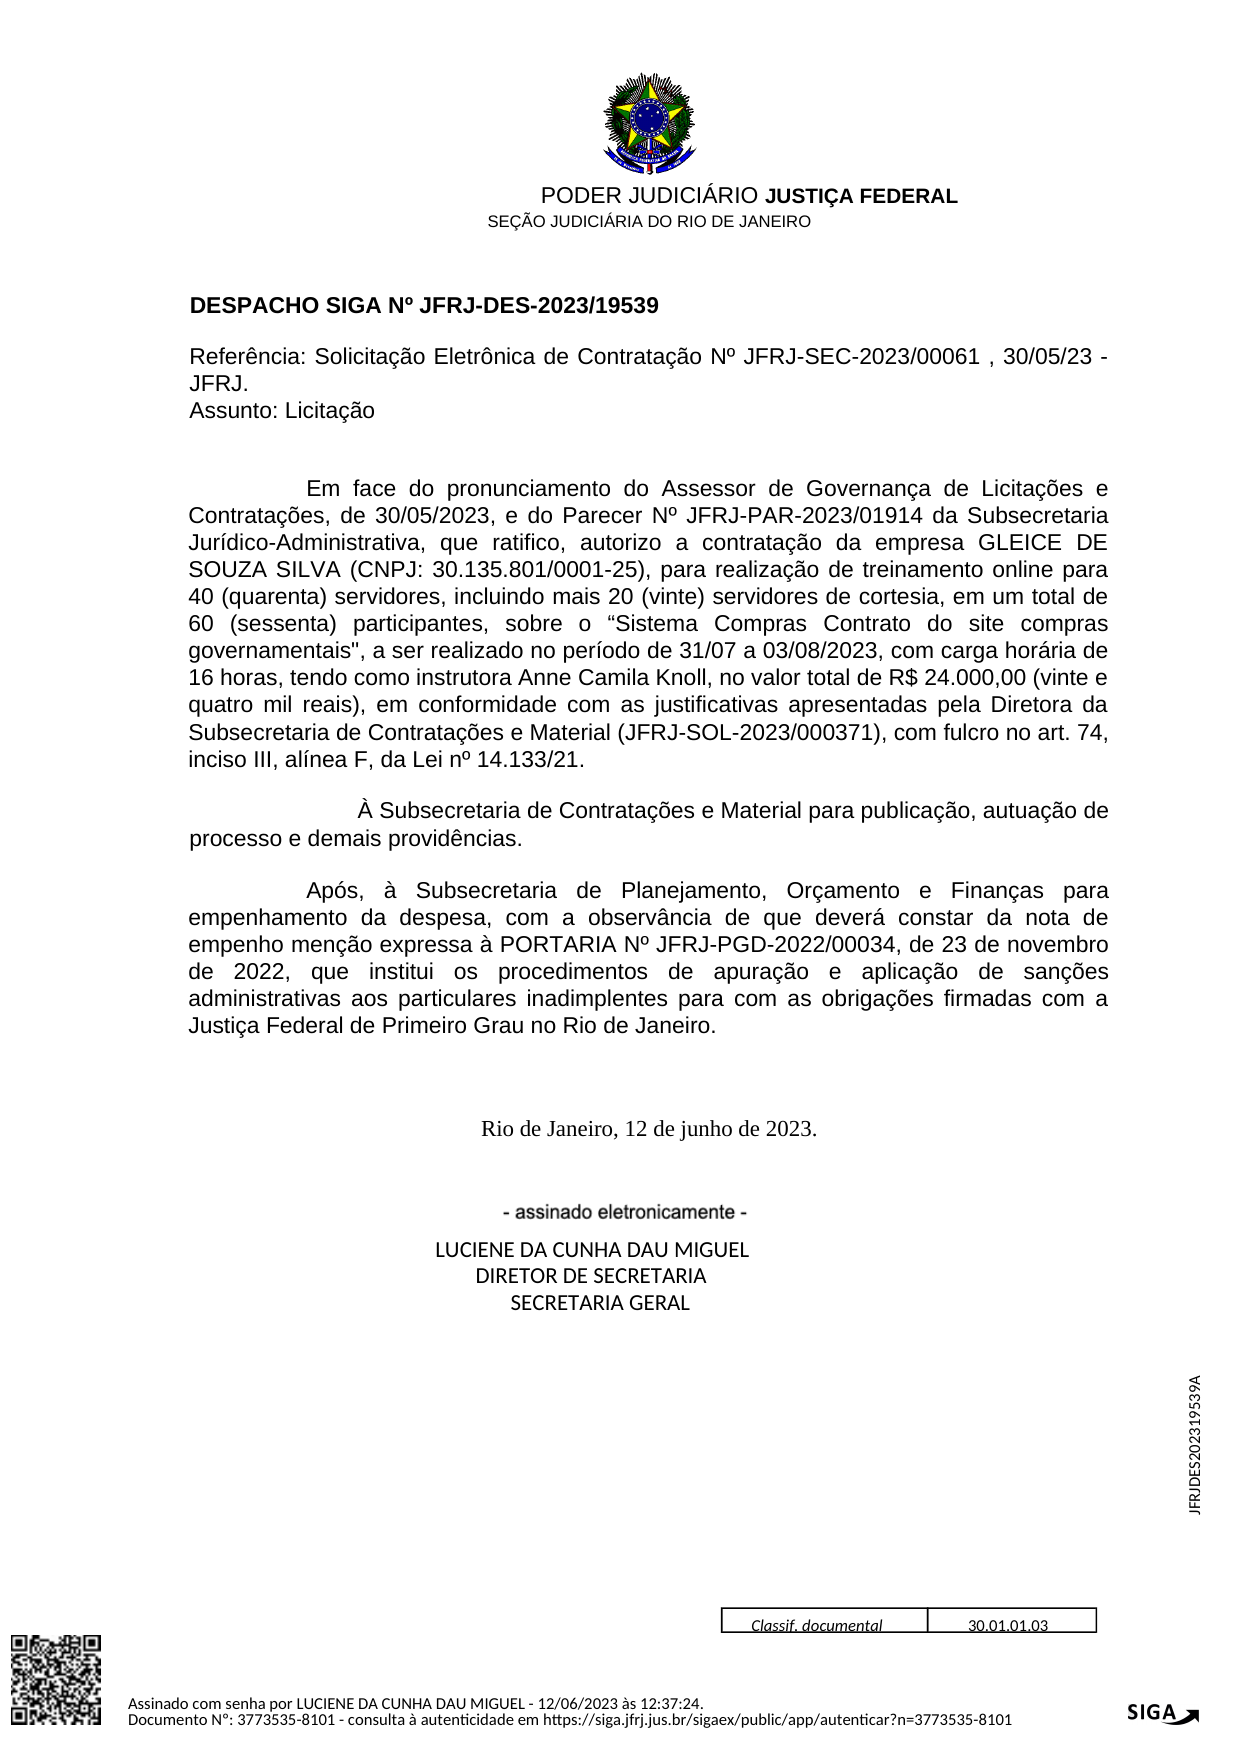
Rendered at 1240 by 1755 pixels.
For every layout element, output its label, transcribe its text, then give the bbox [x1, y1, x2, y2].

text Assunto: Licitação [189, 397, 1109, 424]
text Em face do pronunciamento do Assessor de Governança de Licitações e Contratações, de 30/05/2023, e do Parecer Nº JFRJ-PAR-2023/01914 da Subsecretaria Jurídico-Administrativa, que ratifico, autorizo a contratação da empresa GLEICE DE SOUZA SILVA (CNPJ: 30.135.801/0001-25), para realização de treinamento online para 40 (quarenta) servidores, incluindo mais 20 (vinte) servidores de cortesia, em um total de 60 (sessenta) participantes, sobre o “Sistema Compras Contrato do site compras governamentais", a ser realizado no período de 31/07 a 03/08/2023, com carga horária de 16 horas, tendo como instrutora Anne Camila Knoll, no valor total de R$ 24.000,00 (vinte e quatro mil reais), em conformidade com as justificativas apresentadas pela Diretora da Subsecretaria de Contratações e Material (JFRJ-SOL-2023/000371), com fulcro no art. 74, inciso III, alínea F, da Lei nº 14.133/21. [188, 475, 1109, 772]
text PODER JUDICIÁRIO JUSTIÇA FEDERAL [541, 182, 1109, 208]
text processo e demais providências. [189, 825, 1109, 852]
text Rio de Janeiro, 12 de junho de 2023. [189, 1115, 1109, 1141]
text Após, à Subsecretaria de Planejamento, Orçamento e Finanças para empenhamento da despesa, com a observância de que deverá constar da nota de empenho menção expressa à PORTARIA Nº JFRJ-PGD-2022/00034, de 23 de novembro de 2022, que institui os procedimentos de apuração e aplicação de sanções administrativas aos particulares inadimplentes para com as obrigações firmadas com a Justiça Federal de Primeiro Grau no Rio de Janeiro. [188, 877, 1109, 1039]
text À Subsecretaria de Contratações e Material para publicação, autuação de [189, 797, 1109, 824]
text DESPACHO SIGA Nº JFRJ-DES-2023/19539 [189, 292, 1109, 318]
text Referência: Solicitação Eletrônica de Contratação Nº JFRJ-SEC-2023/00061 , 30/05/23 - JFRJ. [189, 343, 1109, 397]
subtitle SEÇÃO JUDICIÁRIA DO RIO DE JANEIRO [189, 212, 1109, 231]
